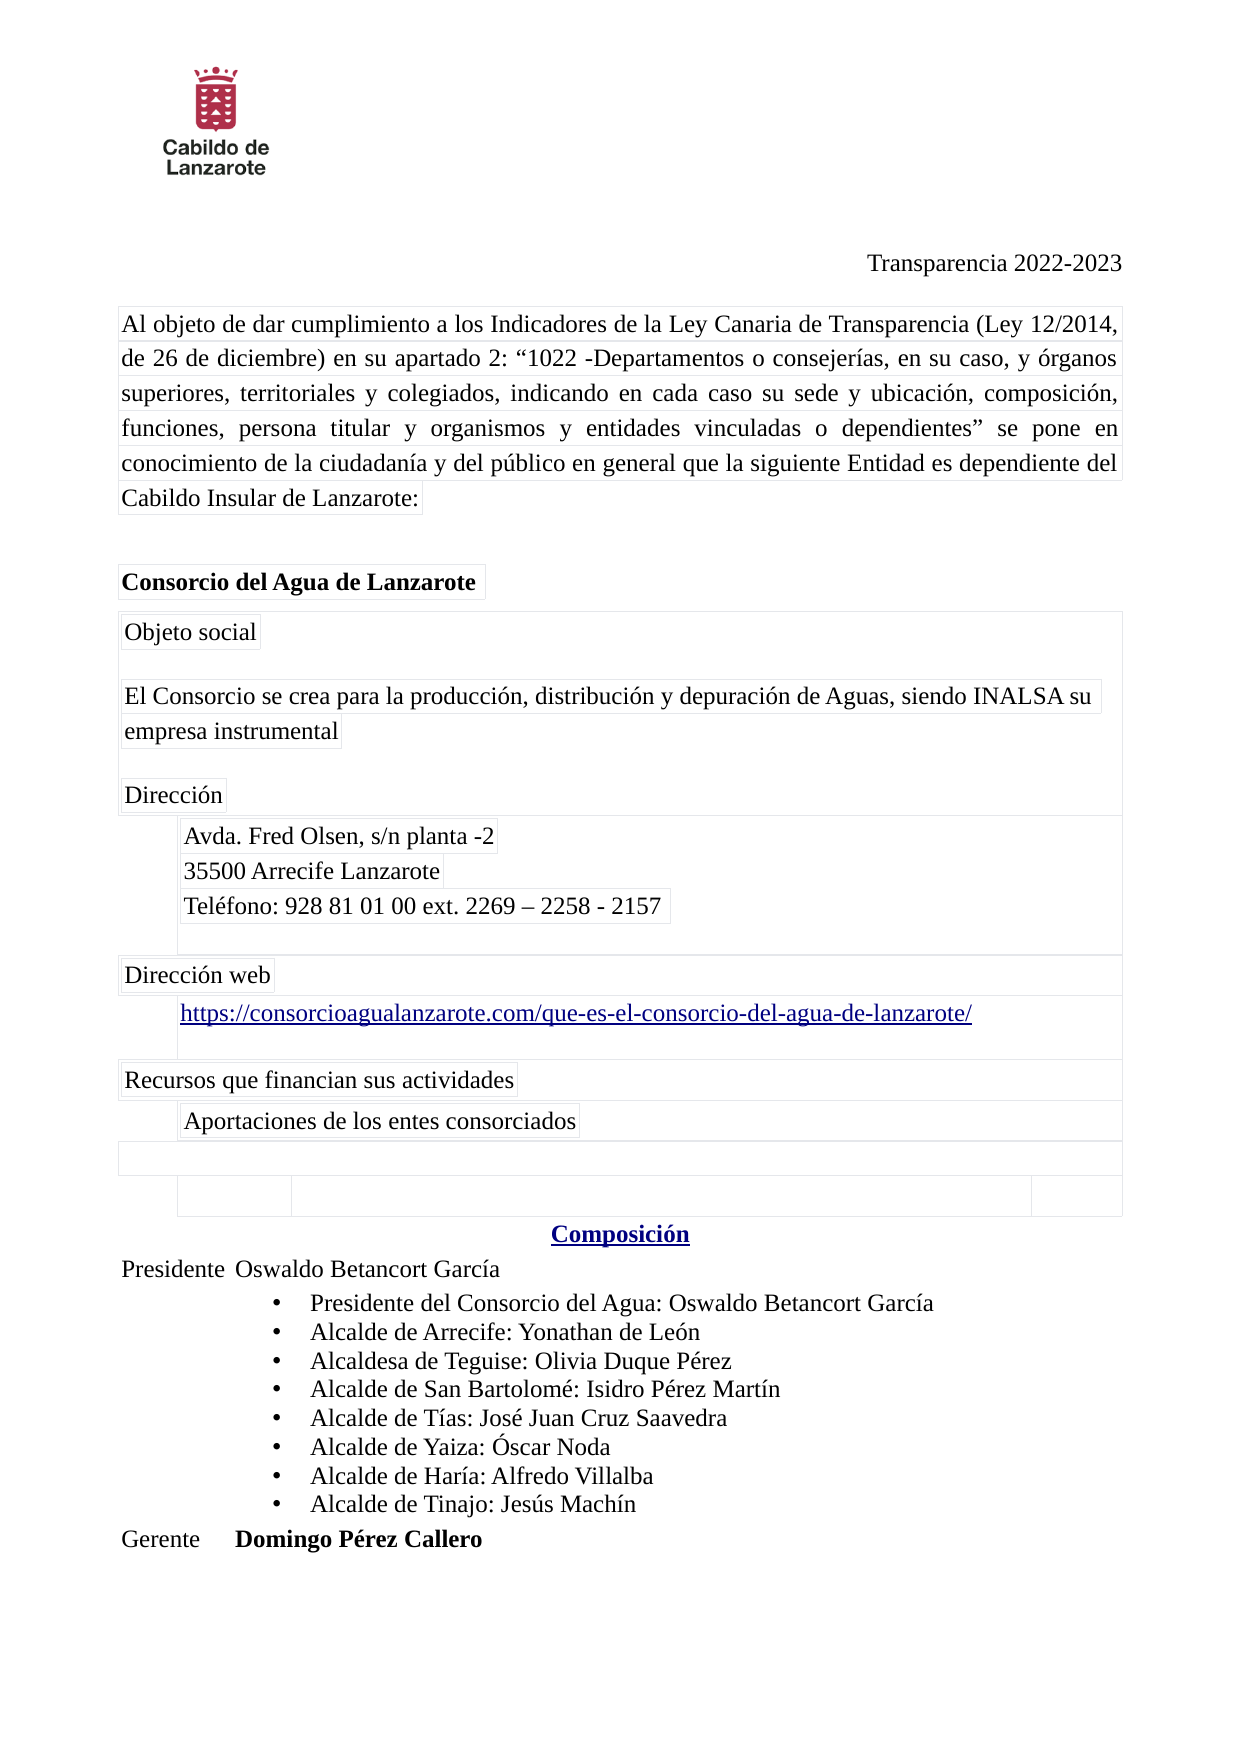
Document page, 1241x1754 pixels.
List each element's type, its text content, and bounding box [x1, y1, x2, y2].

table_header [1032, 1176, 1122, 1216]
subtitle [486, 564, 1122, 599]
table_header [178, 1176, 291, 1216]
list 35500 Arrecife Lanzarote [181, 854, 443, 885]
table_cell Oswaldo Betancort García [232, 1251, 1122, 1285]
text Al objeto de dar cumplimiento a los Indicadores de la Ley Canaria de Transparencia (Ley 12/2014, [119, 307, 1122, 340]
list Teléfono: 928 81 01 00 ext. 2269 – 2258 - 2157 [181, 889, 670, 923]
table_cell Presidente [118, 1251, 232, 1285]
list https://consorcioagualanzarote.com/que-es-el-consorcio-del-agua-de-lanzarote/ [178, 996, 1122, 1027]
subtitle Recursos que financian sus actividades [119, 1060, 1122, 1100]
text funciones, persona titular y organismos y entidades vinculadas o dependientes” se pone en [119, 411, 1122, 445]
subtitle Consorcio del Agua de Lanzarote [119, 565, 485, 599]
text [423, 481, 1122, 514]
subtitle Dirección [119, 774, 1122, 815]
table_cell [118, 1285, 232, 1521]
subtitle El Consorcio se crea para la producción, distribución y depuración de Aguas, siendo INALSA su empresa instrumental [119, 675, 1122, 748]
text conocimiento de la ciudadanía y del público en general que la siguiente Entidad es dependiente del [119, 446, 1122, 480]
table_cell Gerente [118, 1521, 232, 1556]
list Aportaciones de los entes consorciados [178, 1101, 1122, 1140]
table_header [292, 1176, 1031, 1216]
list Avda. Fred Olsen, s/n planta -2 [178, 816, 1122, 850]
subtitle Objeto social [119, 612, 1122, 649]
subtitle Dirección web [119, 956, 1122, 995]
text Cabildo Insular de Lanzarote: [119, 481, 422, 514]
list Teléfono: 928 81 01 00 ext. 2269 – 2258 - 2157 [444, 885, 1122, 923]
picture [134, 50, 297, 193]
text Transparencia 2022-2023 [118, 248, 1122, 277]
table_cell Presidente del Consorcio del Agua: Oswaldo Betancort García Alcalde de Arrecife: Yonathan de León Alcaldesa de Teguise: Olivia Duque Pérez Alcalde de San Bartolomé: Isidro Pérez Martín Alcalde de Tías: José Juan Cruz Saavedra Alcalde de Yaiza: Óscar Noda Alcalde de Haría: Alfredo Villalba Alcalde de Tinajo: Jesús Machín [232, 1285, 1122, 1521]
table_header Composición [118, 1216, 1122, 1251]
table_cell Domingo Pérez Callero [232, 1521, 1122, 1556]
list [444, 850, 1122, 885]
text de 26 de diciembre) en su apartado 2: “1022 -Departamentos o consejerías, en su caso, y órganos [119, 342, 1122, 375]
text superiores, territoriales y colegiados, indicando en cada caso su sede y ubicación, composición, [119, 376, 1122, 410]
